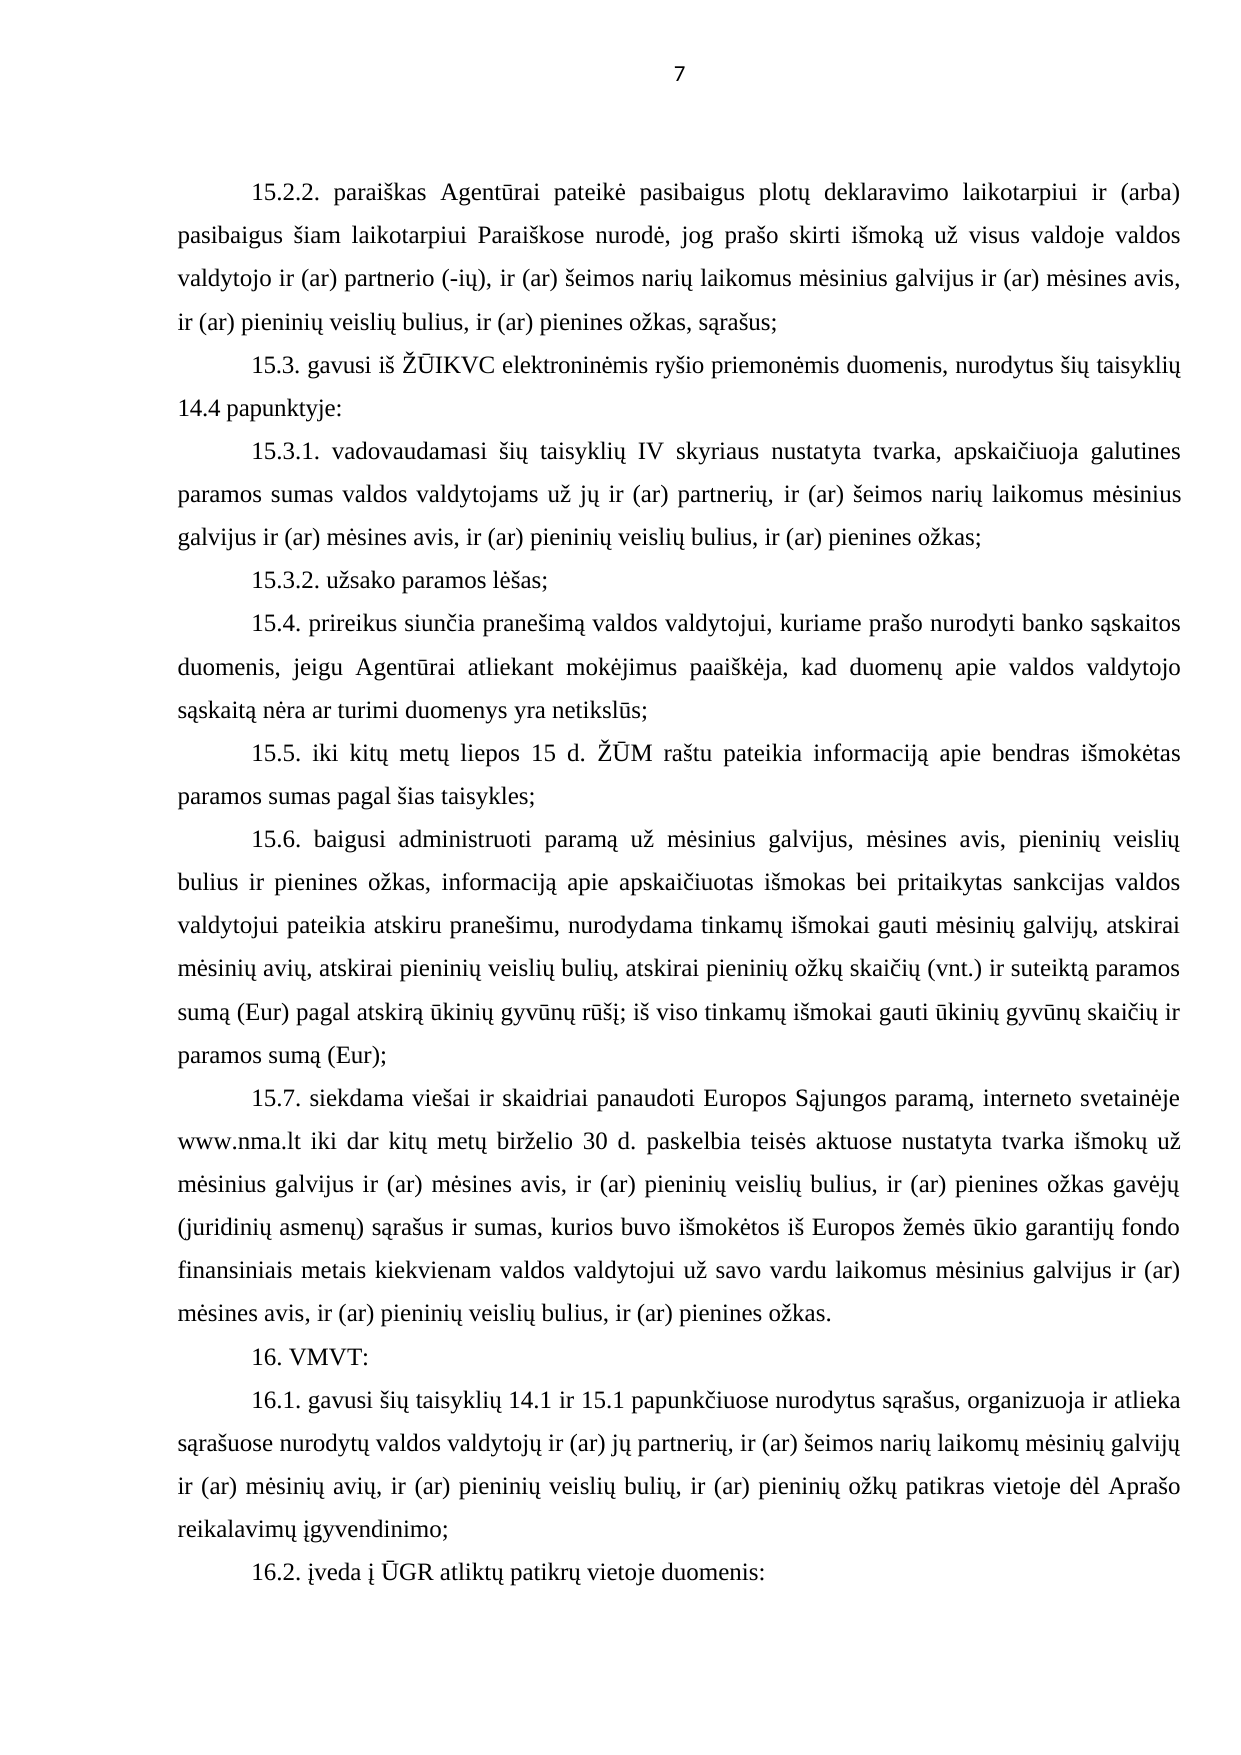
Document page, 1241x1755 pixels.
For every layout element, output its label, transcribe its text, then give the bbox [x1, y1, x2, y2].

text 15.3.1. vadovaudamasi šių taisyklių IV skyriaus nustatyta tvarka, apskaičiuoja galutines paramos sumas valdos valdytojams už jų ir (ar) partnerių, ir (ar) šeimos narių laikomus mėsinius galvijus ir (ar) mėsines avis, ir (ar) pieninių veislių bulius, ir (ar) pienines ožkas; [177, 436, 1181, 551]
text 16.2. įveda į ŪGR atliktų patikrų vietoje duomenis: [177, 1557, 1181, 1586]
text 15.3. gavusi iš ŽŪIKVC elektroninėmis ryšio priemonėmis duomenis, nurodytus šių taisyklių 14.4 papunktyje: [177, 350, 1181, 422]
text 15.2.2. paraiškas Agentūrai pateikė pasibaigus plotų deklaravimo laikotarpiui ir (arba) pasibaigus šiam laikotarpiui Paraiškose nurodė, jog prašo skirti išmoką už visus valdoje valdos valdytojo ir (ar) partnerio (-ių), ir (ar) šeimos narių laikomus mėsinius galvijus ir (ar) mėsines avis, ir (ar) pieninių veislių bulius, ir (ar) pienines ožkas, sąrašus; [177, 177, 1181, 335]
text 15.6. baigusi administruoti paramą už mėsinius galvijus, mėsines avis, pieninių veislių bulius ir pienines ožkas, informaciją apie apskaičiuotas išmokas bei pritaikytas sankcijas valdos valdytojui pateikia atskiru pranešimu, nurodydama tinkamų išmokai gauti mėsinių galvijų, atskirai mėsinių avių, atskirai pieninių veislių bulių, atskirai pieninių ožkų skaičių (vnt.) ir suteiktą paramos sumą (Eur) pagal atskirą ūkinių gyvūnų rūšį; iš viso tinkamų išmokai gauti ūkinių gyvūnų skaičių ir paramos sumą (Eur); [177, 824, 1181, 1068]
text 16. VMVT: [177, 1342, 1181, 1370]
text 15.3.2. užsako paramos lėšas; [177, 565, 1181, 594]
text 15.7. siekdama viešai ir skaidriai panaudoti Europos Sąjungos paramą, interneto svetainėje www.nma.lt iki dar kitų metų birželio 30 d. paskelbia teisės aktuose nustatyta tvarka išmokų už mėsinius galvijus ir (ar) mėsines avis, ir (ar) pieninių veislių bulius, ir (ar) pienines ožkas gavėjų (juridinių asmenų) sąrašus ir sumas, kurios buvo išmokėtos iš Europos žemės ūkio garantijų fondo finansiniais metais kiekvienam valdos valdytojui už savo vardu laikomus mėsinius galvijus ir (ar) mėsines avis, ir (ar) pieninių veislių bulius, ir (ar) pienines ožkas. [177, 1083, 1181, 1327]
text 15.5. iki kitų metų liepos 15 d. ŽŪM raštu pateikia informaciją apie bendras išmokėtas paramos sumas pagal šias taisykles; [177, 738, 1181, 810]
text 15.4. prireikus siunčia pranešimą valdos valdytojui, kuriame prašo nurodyti banko sąskaitos duomenis, jeigu Agentūrai atliekant mokėjimus paaiškėja, kad duomenų apie valdos valdytojo sąskaitą nėra ar turimi duomenys yra netikslūs; [177, 608, 1181, 723]
text 16.1. gavusi šių taisyklių 14.1 ir 15.1 papunkčiuose nurodytus sąrašus, organizuoja ir atlieka sąrašuose nurodytų valdos valdytojų ir (ar) jų partnerių, ir (ar) šeimos narių laikomų mėsinių galvijų ir (ar) mėsinių avių, ir (ar) pieninių veislių bulių, ir (ar) pieninių ožkų patikras vietoje dėl Aprašo reikalavimų įgyvendinimo; [177, 1385, 1181, 1543]
